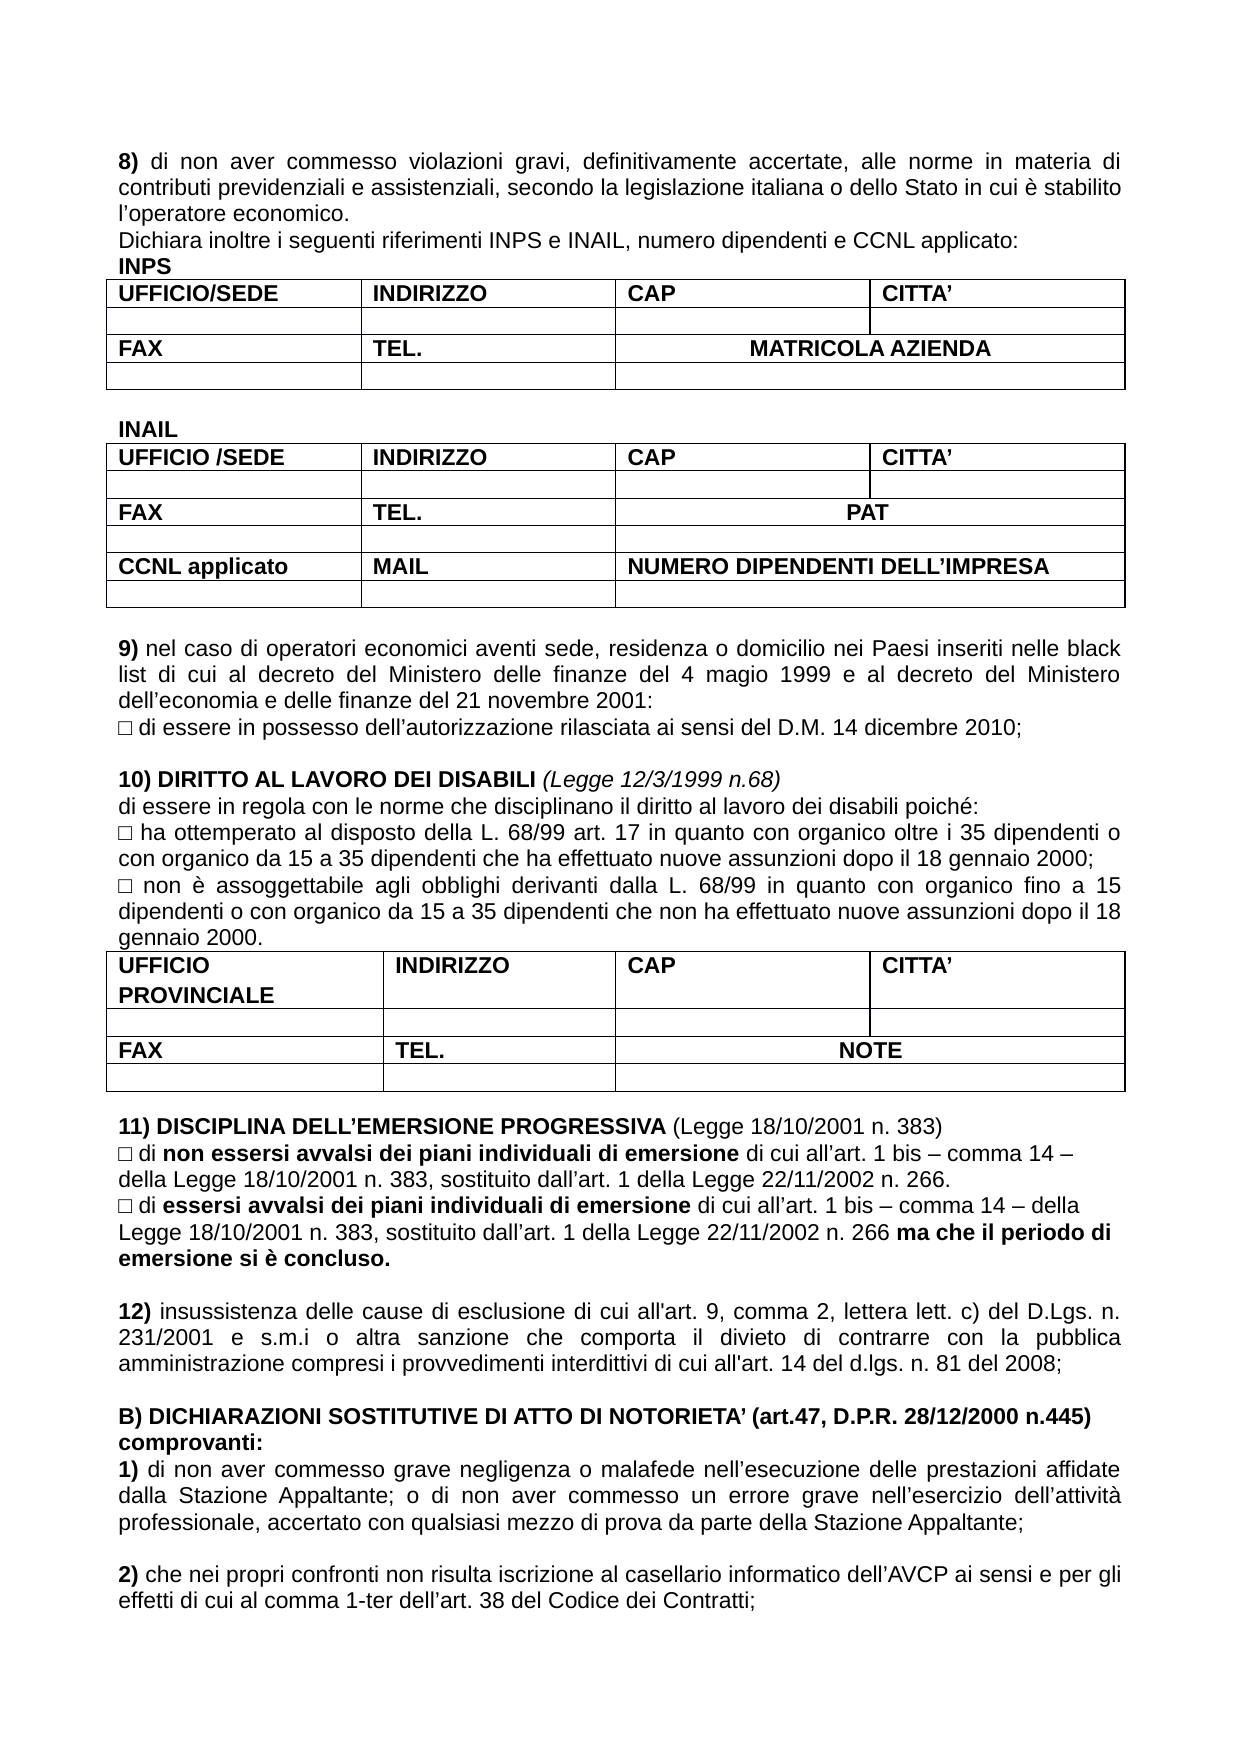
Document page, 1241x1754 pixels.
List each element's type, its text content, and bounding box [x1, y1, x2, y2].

text □ di non essersi avvalsi dei piani individuali di emersione di cui all’art. 1 bis – comma 14 – della Legge 18/10/2001 n. 383, sostituito dall’art. 1 della Legge 22/11/2002 n. 266. [118, 1139, 1122, 1192]
text 8) di non aver commesso violazioni gravi, definitivamente accertate, alle norme in materia di contributi previdenziali e assistenziali, secondo la legislazione italiana o dello Stato in cui è stabilito l’operatore economico. [118, 148, 1122, 227]
table_cell [384, 1009, 615, 1036]
table_cell MAIL [362, 553, 615, 580]
text □ di essere in possesso dell’autorizzazione rilasciata ai sensi del D.M. 14 dicembre 2010; [118, 713, 1122, 740]
table_cell [871, 1009, 1124, 1036]
table_header CITTA’ [871, 444, 1124, 470]
table_cell [107, 471, 361, 497]
table_cell [362, 308, 615, 334]
table_header INDIRIZZO [362, 280, 615, 307]
table_cell [362, 363, 615, 389]
table_header CITTA’ [871, 952, 1124, 1008]
text □ non è assoggettabile agli obblighi derivanti dalla L. 68/99 in quanto con organico fino a 15 dipendenti o con organico da 15 a 35 dipendenti che non ha effettuato nuove assunzioni dopo il 18 gennaio 2000. [118, 872, 1122, 951]
table_cell [616, 363, 1124, 389]
table_header UFFICIO /SEDE [107, 444, 361, 470]
table_cell NOTE [616, 1037, 1124, 1063]
text 1) di non aver commesso grave negligenza o malafede nell’esecuzione delle prestazioni affidate dalla Stazione Appaltante; o di non aver commesso un errore grave nell’esercizio dell’attività professionale, accertato con qualsiasi mezzo di prova da parte della Stazione Appaltante; [118, 1456, 1122, 1535]
table_cell [616, 1064, 1124, 1091]
table_cell [616, 581, 1124, 607]
table_cell MATRICOLA AZIENDA [616, 335, 1124, 362]
table_header INDIRIZZO [362, 444, 615, 470]
table_cell [107, 308, 361, 334]
text INAIL [118, 416, 1122, 443]
text di essere in regola con le norme che disciplinano il diritto al lavoro dei disabili poiché: [118, 793, 1122, 819]
table_cell [107, 526, 361, 552]
table_cell [871, 308, 1124, 334]
table_cell [362, 471, 615, 497]
text INPS [118, 253, 1122, 279]
table_cell CCNL applicato [107, 553, 361, 580]
table_cell [616, 471, 869, 497]
text 2) che nei propri confronti non risulta iscrizione al casellario informatico dell’AVCP ai sensi e per gli effetti di cui al comma 1-ter dell’art. 38 del Codice dei Contratti; [118, 1561, 1122, 1614]
table_cell FAX [107, 499, 361, 525]
table_cell [616, 1009, 869, 1036]
text 10) DIRITTO AL LAVORO DEI DISABILI (Legge 12/3/1999 n.68) [118, 766, 1122, 793]
table_cell NUMERO DIPENDENTI DELL’IMPRESA [616, 553, 1124, 580]
table_cell [107, 1009, 383, 1036]
text Dichiara inoltre i seguenti riferimenti INPS e INAIL, numero dipendenti e CCNL applicato: [118, 227, 1122, 253]
table_cell [107, 581, 361, 607]
table_cell [107, 363, 361, 389]
table_header UFFICIO/SEDE [107, 280, 361, 307]
text 9) nel caso di operatori economici aventi sede, residenza o domicilio nei Paesi inseriti nelle black list di cui al decreto del Ministero delle finanze del 4 magio 1999 e al decreto del Ministero dell’economia e delle finanze del 21 novembre 2001: [118, 634, 1122, 713]
table_cell [616, 526, 1124, 552]
text □ di essersi avvalsi dei piani individuali di emersione di cui all’art. 1 bis – comma 14 – della Legge 18/10/2001 n. 383, sostituito dall’art. 1 della Legge 22/11/2002 n. 266 ma che il periodo di emersione si è concluso. [118, 1192, 1122, 1271]
table_cell FAX [107, 335, 361, 362]
table_header UFFICIO PROVINCIALE [107, 952, 383, 1008]
table_header CITTA’ [871, 280, 1124, 307]
table_cell FAX [107, 1037, 383, 1063]
table_cell [362, 581, 615, 607]
text □ ha ottemperato al disposto della L. 68/99 art. 17 in quanto con organico oltre i 35 dipendenti o con organico da 15 a 35 dipendenti che ha effettuato nuove assunzioni dopo il 18 gennaio 2000; [118, 819, 1122, 872]
table_cell PAT [616, 499, 1124, 525]
text B) DICHIARAZIONI SOSTITUTIVE DI ATTO DI NOTORIETA’ (art.47, D.P.R. 28/12/2000 n.445) comprovanti: [118, 1403, 1122, 1456]
table_cell TEL. [384, 1037, 615, 1063]
table_cell [107, 1064, 383, 1091]
table_cell [871, 471, 1124, 497]
table_cell [616, 308, 869, 334]
table_header CAP [616, 280, 869, 307]
table_cell TEL. [362, 335, 615, 362]
text 11) DISCIPLINA DELL’EMERSIONE PROGRESSIVA (Legge 18/10/2001 n. 383) [118, 1113, 1122, 1139]
table_cell TEL. [362, 499, 615, 525]
table_header CAP [616, 444, 869, 470]
table_cell [384, 1064, 615, 1091]
table_cell [362, 526, 615, 552]
text 12) insussistenza delle cause di esclusione di cui all'art. 9, comma 2, lettera lett. c) del D.Lgs. n. 231/2001 e s.m.i o altra sanzione che comporta il divieto di contrarre con la pubblica amministrazione compresi i provvedimenti interdittivi di cui all'art. 14 del d.lgs. n. 81 del 2008; [118, 1298, 1122, 1377]
table_header CAP [616, 952, 869, 1008]
table_header INDIRIZZO [384, 952, 615, 1008]
